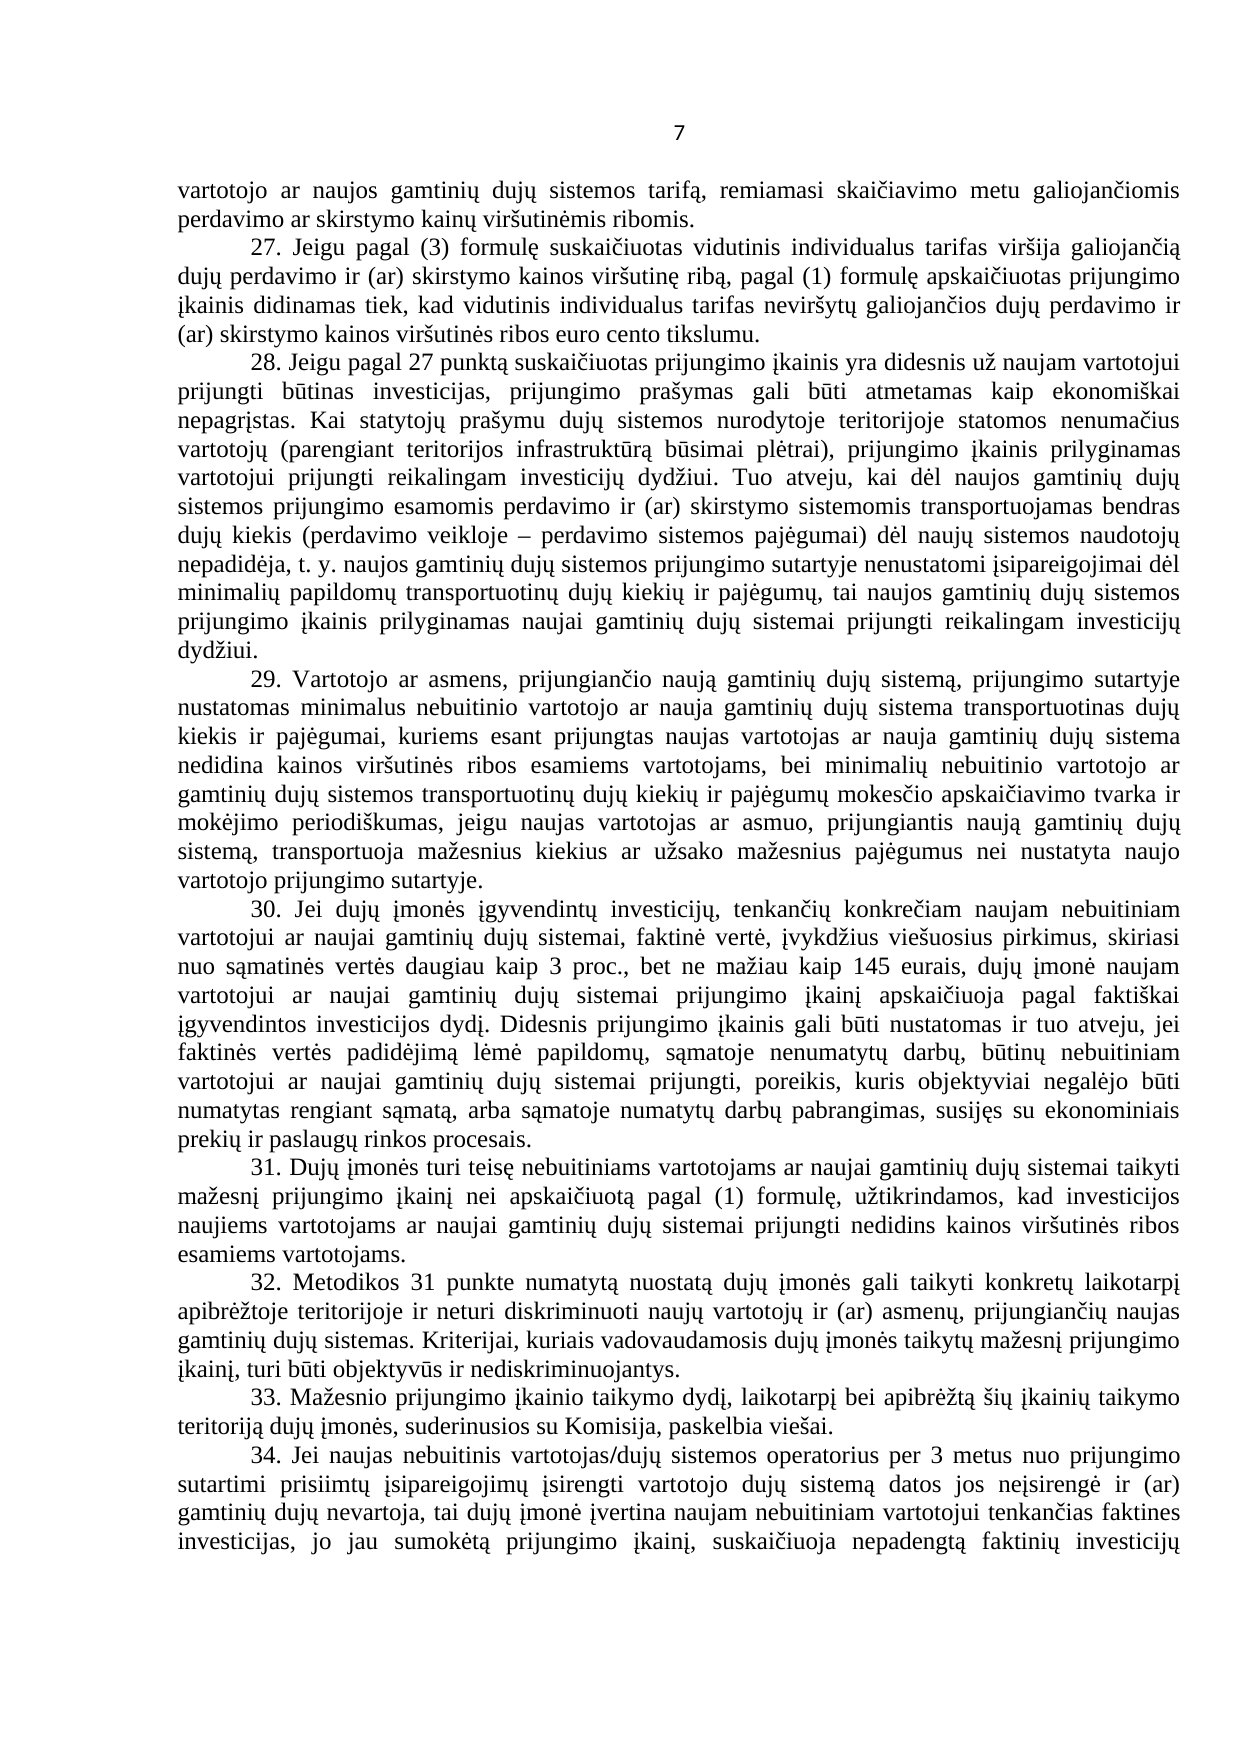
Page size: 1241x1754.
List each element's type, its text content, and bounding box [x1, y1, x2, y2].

text 29. Vartotojo ar asmens, prijungiančio naują gamtinių dujų sistemą, prijungimo sutartyje nustatomas minimalus nebuitinio vartotojo ar nauja gamtinių dujų sistema transportuotinas dujų kiekis ir pajėgumai, kuriems esant prijungtas naujas vartotojas ar nauja gamtinių dujų sistema nedidina kainos viršutinės ribos esamiems vartotojams, bei minimalių nebuitinio vartotojo ar gamtinių dujų sistemos transportuotinų dujų kiekių ir pajėgumų mokesčio apskaičiavimo tvarka ir mokėjimo periodiškumas, jeigu naujas vartotojas ar asmuo, prijungiantis naują gamtinių dujų sistemą, transportuoja mažesnius kiekius ar užsako mažesnius pajėgumus nei nustatyta naujo vartotojo prijungimo sutartyje. [177, 664, 1181, 894]
text 31. Dujų įmonės turi teisę nebuitiniams vartotojams ar naujai gamtinių dujų sistemai taikyti mažesnį prijungimo įkainį nei apskaičiuotą pagal (1) formulę, užtikrindamos, kad investicijos naujiems vartotojams ar naujai gamtinių dujų sistemai prijungti nedidins kainos viršutinės ribos esamiems vartotojams. [177, 1152, 1181, 1267]
text 34. Jei naujas nebuitinis vartotojas/dujų sistemos operatorius per 3 metus nuo prijungimo sutartimi prisiimtų įsipareigojimų įsirengti vartotojo dujų sistemą datos jos neįsirengė ir (ar) gamtinių dujų nevartoja, tai dujų įmonė įvertina naujam nebuitiniam vartotojui tenkančias faktines investicijas, jo jau sumokėtą prijungimo įkainį, suskaičiuoja nepadengtą faktinių investicijų [177, 1440, 1181, 1555]
text 27. Jeigu pagal (3) formulę suskaičiuotas vidutinis individualus tarifas viršija galiojančią dujų perdavimo ir (ar) skirstymo kainos viršutinę ribą, pagal (1) formulę apskaičiuotas prijungimo įkainis didinamas tiek, kad vidutinis individualus tarifas neviršytų galiojančios dujų perdavimo ir (ar) skirstymo kainos viršutinės ribos euro cento tikslumu. [177, 232, 1181, 347]
text 33. Mažesnio prijungimo įkainio taikymo dydį, laikotarpį bei apibrėžtą šių įkainių taikymo teritoriją dujų įmonės, suderinusios su Komisija, paskelbia viešai. [177, 1382, 1181, 1440]
text 28. Jeigu pagal 27 punktą suskaičiuotas prijungimo įkainis yra didesnis už naujam vartotojui prijungti būtinas investicijas, prijungimo prašymas gali būti atmetamas kaip ekonomiškai nepagrįstas. Kai statytojų prašymu dujų sistemos nurodytoje teritorijoje statomos nenumačius vartotojų (parengiant teritorijos infrastruktūrą būsimai plėtrai), prijungimo įkainis prilyginamas vartotojui prijungti reikalingam investicijų dydžiui. Tuo atveju, kai dėl naujos gamtinių dujų sistemos prijungimo esamomis perdavimo ir (ar) skirstymo sistemomis transportuojamas bendras dujų kiekis (perdavimo veikloje – perdavimo sistemos pajėgumai) dėl naujų sistemos naudotojų nepadidėja, t. y. naujos gamtinių dujų sistemos prijungimo sutartyje nenustatomi įsipareigojimai dėl minimalių papildomų transportuotinų dujų kiekių ir pajėgumų, tai naujos gamtinių dujų sistemos prijungimo įkainis prilyginamas naujai gamtinių dujų sistemai prijungti reikalingam investicijų dydžiui. [177, 347, 1181, 664]
text 32. Metodikos 31 punkte numatytą nuostatą dujų įmonės gali taikyti konkretų laikotarpį apibrėžtoje teritorijoje ir neturi diskriminuoti naujų vartotojų ir (ar) asmenų, prijungiančių naujas gamtinių dujų sistemas. Kriterijai, kuriais vadovaudamosis dujų įmonės taikytų mažesnį prijungimo įkainį, turi būti objektyvūs ir nediskriminuojantys. [177, 1267, 1181, 1382]
text vartotojo ar naujos gamtinių dujų sistemos tarifą, remiamasi skaičiavimo metu galiojančiomis perdavimo ar skirstymo kainų viršutinėmis ribomis. [177, 175, 1181, 232]
text 30. Jei dujų įmonės įgyvendintų investicijų, tenkančių konkrečiam naujam nebuitiniam vartotojui ar naujai gamtinių dujų sistemai, faktinė vertė, įvykdžius viešuosius pirkimus, skiriasi nuo sąmatinės vertės daugiau kaip 3 proc., bet ne mažiau kaip 145 eurais, dujų įmonė naujam vartotojui ar naujai gamtinių dujų sistemai prijungimo įkainį apskaičiuoja pagal faktiškai įgyvendintos investicijos dydį. Didesnis prijungimo įkainis gali būti nustatomas ir tuo atveju, jei faktinės vertės padidėjimą lėmė papildomų, sąmatoje nenumatytų darbų, būtinų nebuitiniam vartotojui ar naujai gamtinių dujų sistemai prijungti, poreikis, kuris objektyviai negalėjo būti numatytas rengiant sąmatą, arba sąmatoje numatytų darbų pabrangimas, susijęs su ekonominiais prekių ir paslaugų rinkos procesais. [177, 894, 1181, 1152]
